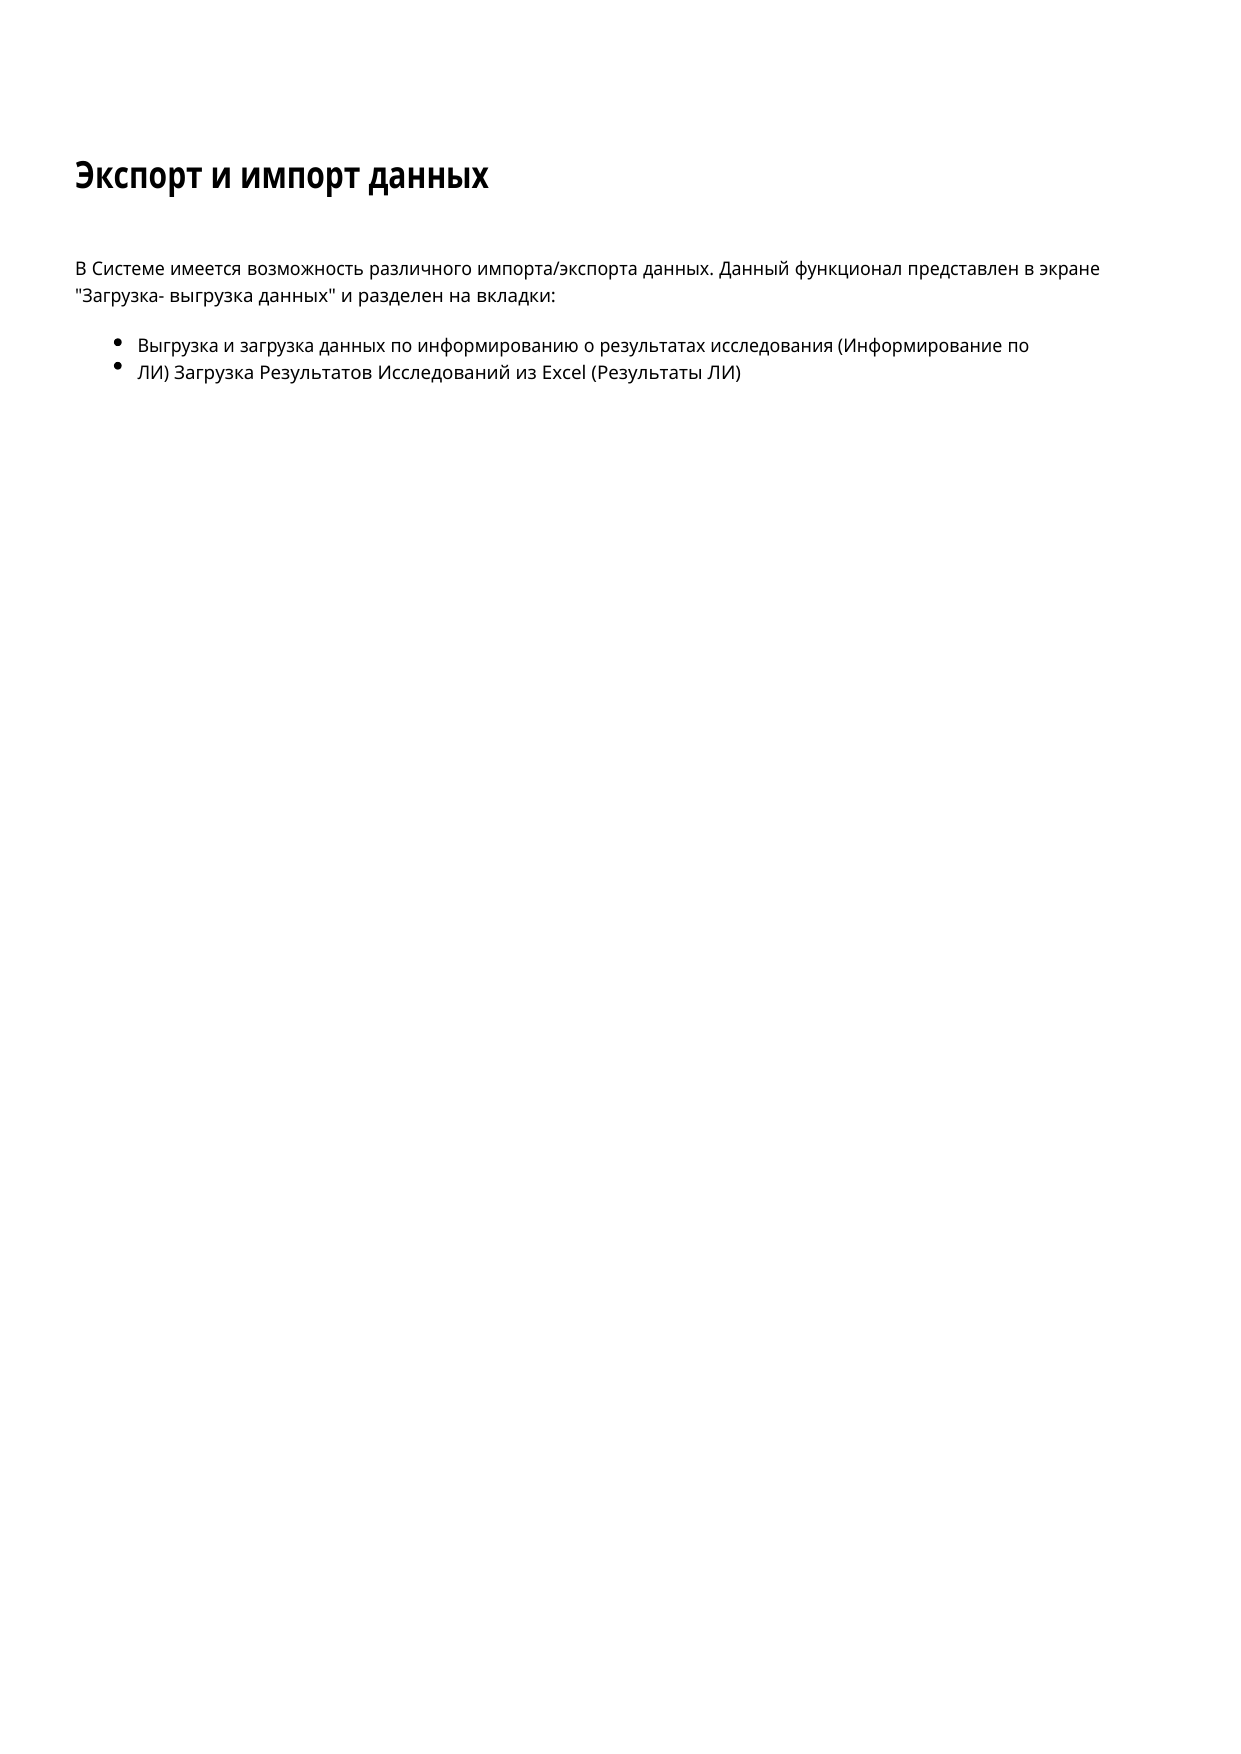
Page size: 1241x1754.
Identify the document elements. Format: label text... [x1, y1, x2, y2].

text Выгрузка и загрузка данных по информированию о результатах исследования (Информирование по ЛИ) Загрузка Результатов Исследований из Excel (Результаты ЛИ) [137, 332, 1043, 385]
text В Системе имеется возможность различного импорта/экспорта данных. Данный функционал представлен в экране "Загрузка- выгрузка данных" и разделен на вкладки: [75, 256, 1178, 308]
subtitle Экспорт и импорт данных [75, 148, 1178, 199]
